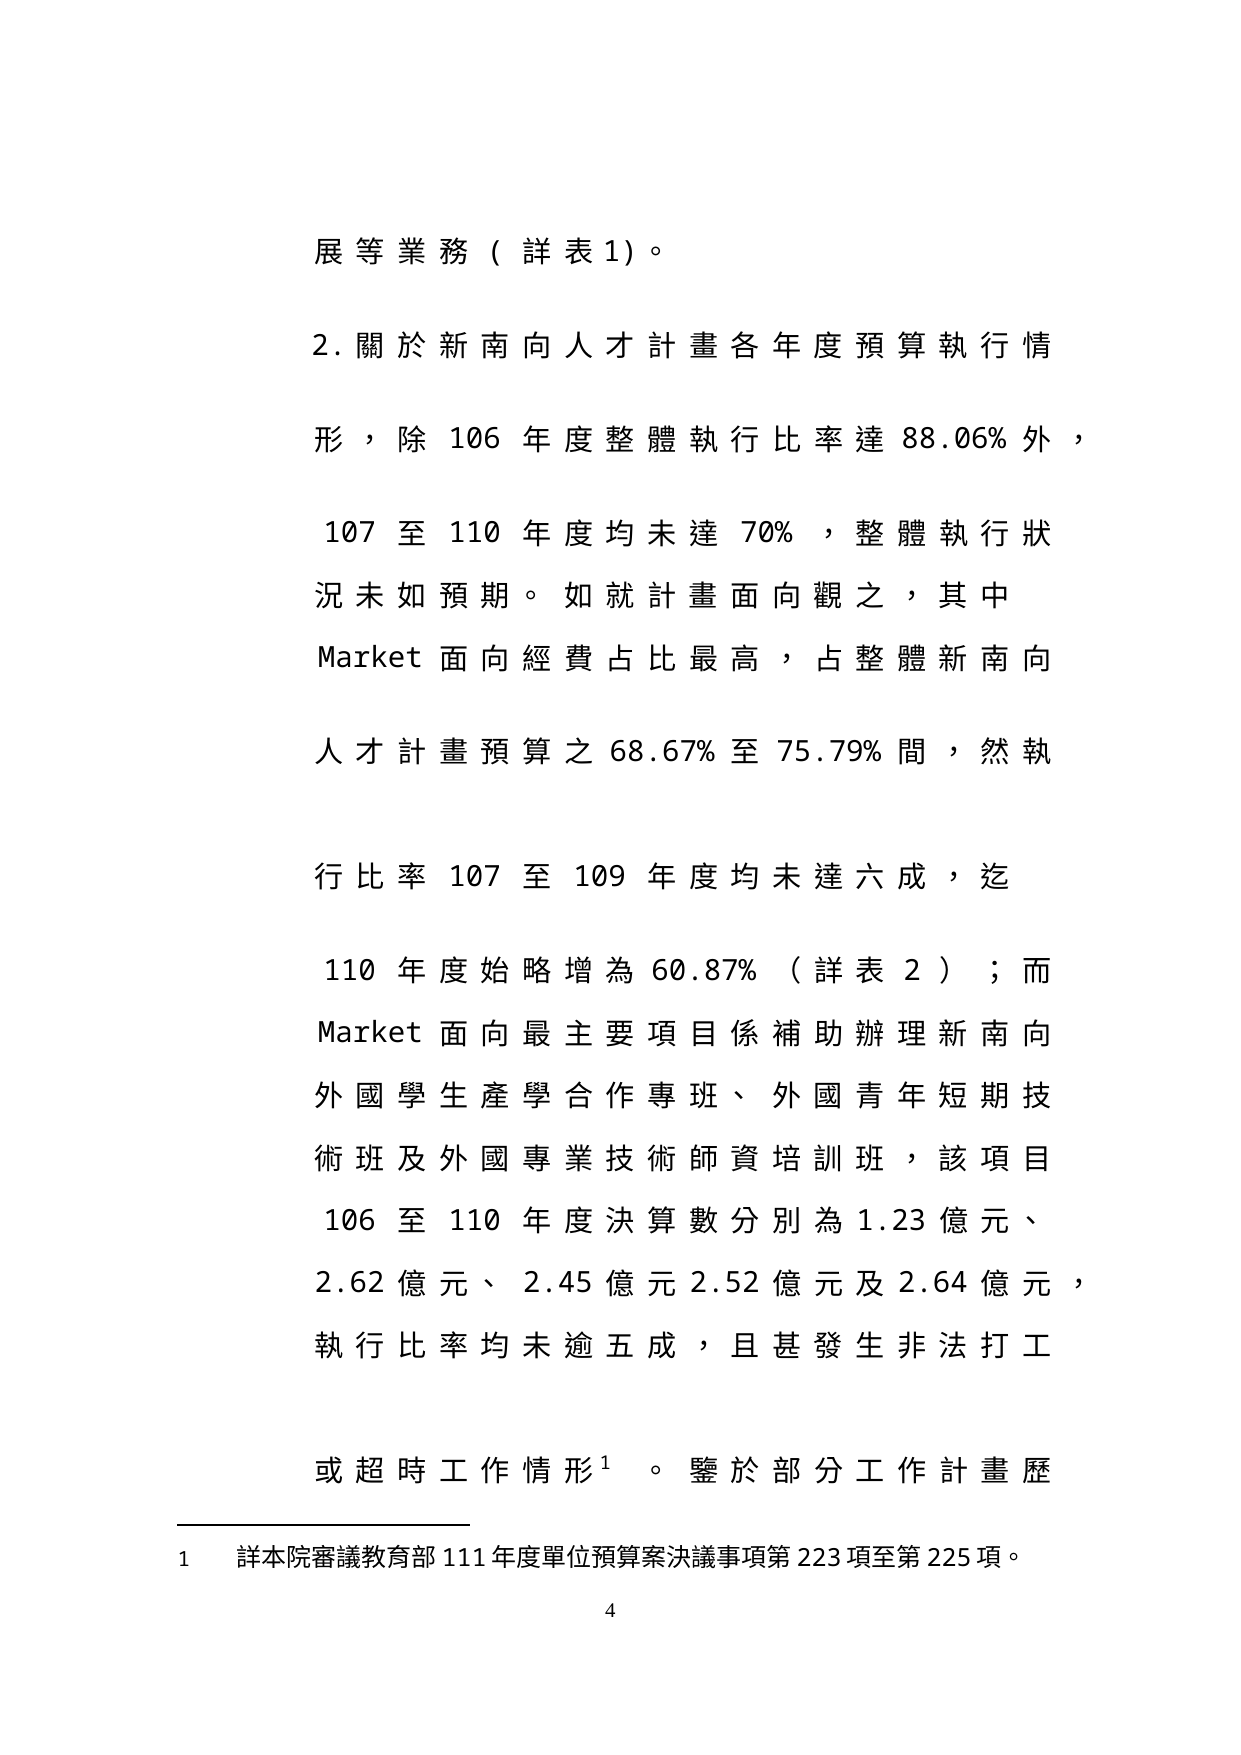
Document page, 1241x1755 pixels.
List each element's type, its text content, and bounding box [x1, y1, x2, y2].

text 1.教育部105年10月訂定新南向人才計畫，辦理主軸包括提供優質教育產業、專業人才雙向培育(Market)，擴大雙邊青年學者及學子交流(Pipeline)，擴展雙邊教育合作平台(Platform)等3面向，辦理機關包括教育部、國教署、青年發展署及體育署等4機關；106至112年度共編列103億2,803萬8千元，112年度預算案計編列15億4,987萬7千元，其中教育部編列13億8,339萬9千元，用以辦理補助新南向外國學生產學合作專班、重點領域擴大招收僑生港澳生學生及外國學生實施計畫、選赴新南向國家實習獎學金(學海案)、補助新南向留學生獎學金(台灣獎學金)等業務，另體育署、國教署及青年發展署分別編列8,200萬元、4,822萬元及3,625萬8千元，用以辦理與新南向國家體育運動交流、推動國中小新住民新南向語文教學、協助創新團隊赴新南向國家發展等業務(詳表1)。 [271, 177, 1058, 302]
text 2.關於新南向人才計畫各年度預算執行情形，除106年度整體執行比率達88.06%外，107至110年度均未達70%，整體執行狀況未如預期。如就計畫面向觀之，其中Market面向經費占比最高，占整體新南向人才計畫預算之68.67%至75.79%間，然執行比率107至109年度均未達六成，迄110年度始略增為60.87%（詳表2）；而Market面向最主要項目係補助辦理新南向外國學生產學合作專班、外國青年短期技術班及外國專業技術師資培訓班，該項目106至110年度決算數分別為1.23億元、2.62億元、2.45億元2.52億元及2.64億元，執行比率均未逾五成，且甚發生非法打工或超時工作情形。鑒於部分工作計畫歷年預算執行率不高，且有辦學品質欠佳情形，允宜賡續精進執行策略並檢討預算配置之妥適性。 [271, 302, 1058, 1490]
text 詳本院審議教育部111年度單位預算案決議事項第223項至第225項。 [177, 1525, 1063, 1577]
